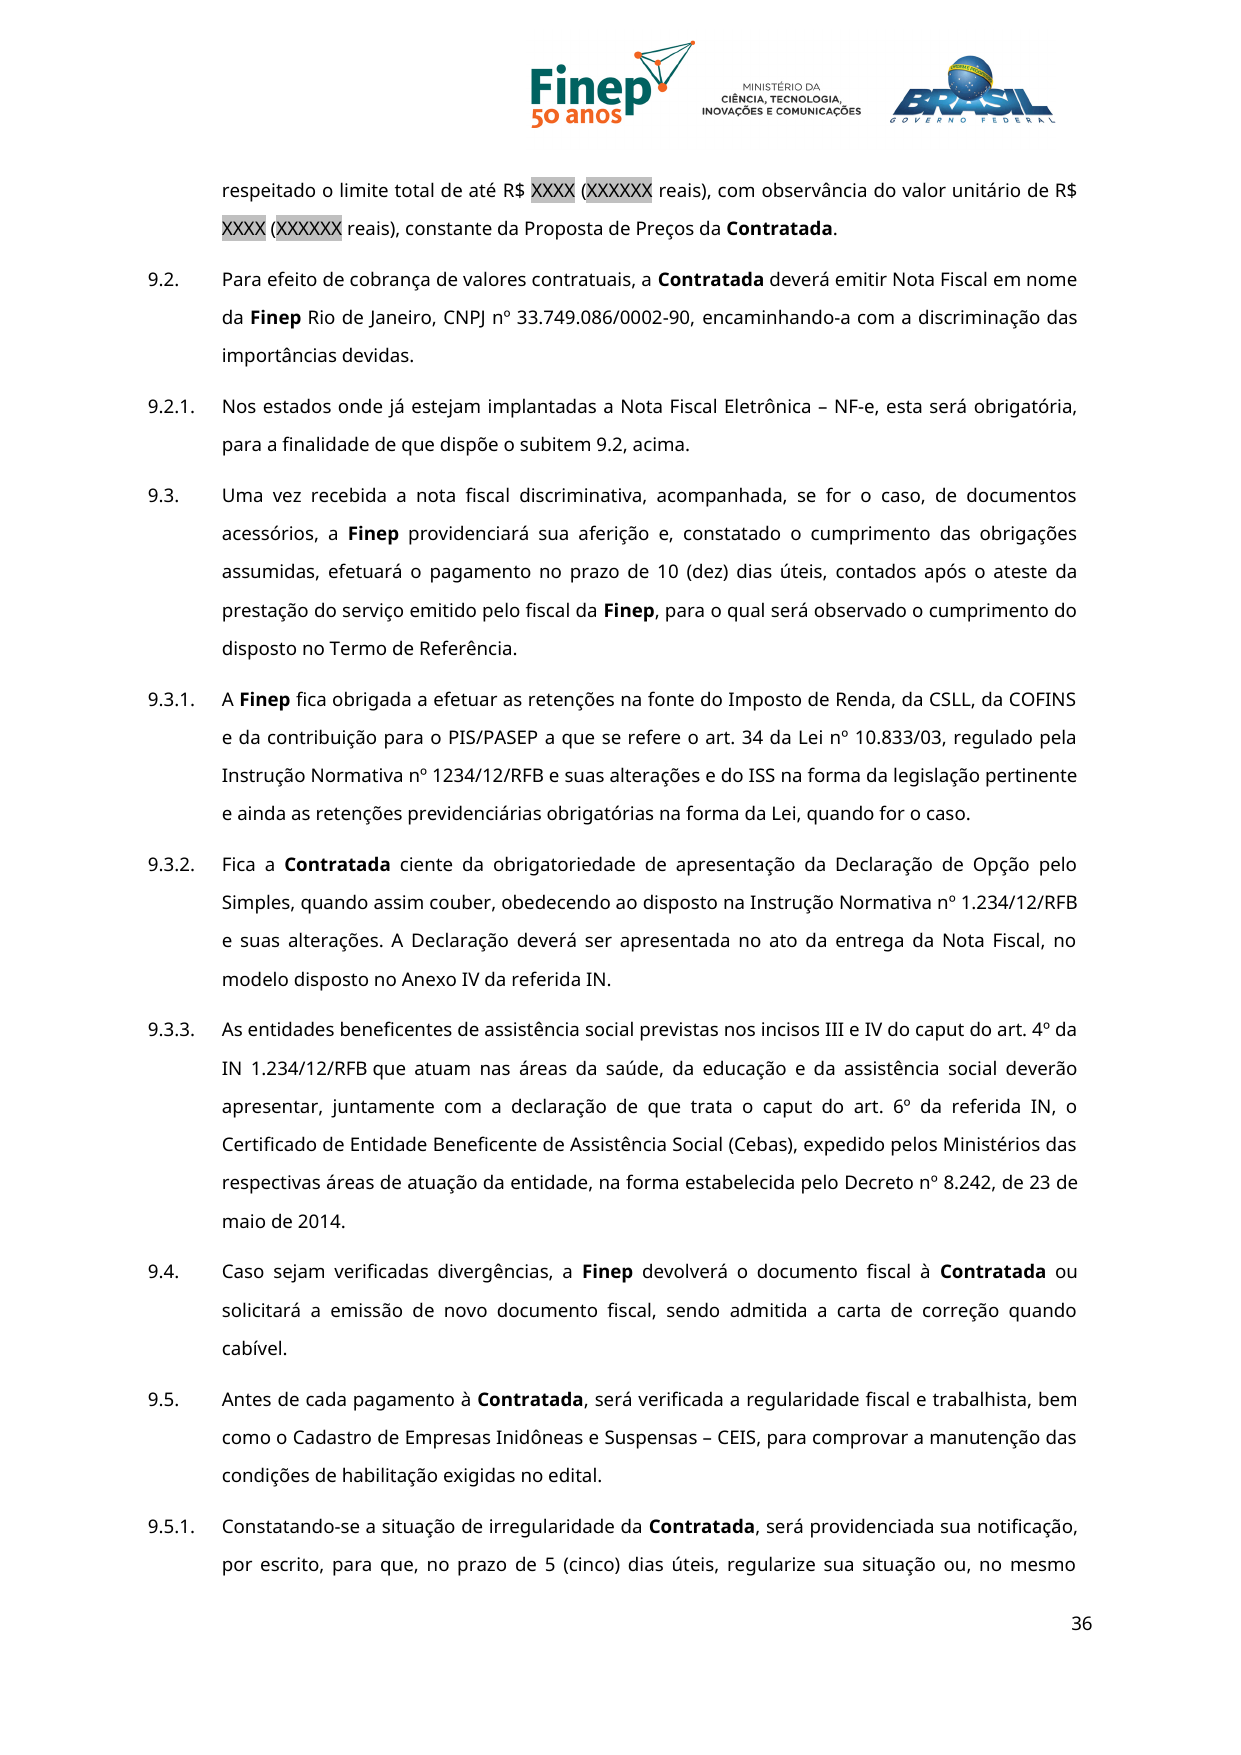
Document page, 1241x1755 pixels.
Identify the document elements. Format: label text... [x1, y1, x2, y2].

text respeitado o limite total de até R$ XXXX (XXXXXX reais), com observância do valor unitário de R$ XXXX (XXXXXX reais), constante da Proposta de Preços da Contratada. [148, 177, 1078, 241]
text 9.5.1. Constatando-se a situação de irregularidade da Contratada, será providenciada sua notificação, por escrito, para que, no prazo de 5 (cinco) dias úteis, regularize sua situação ou, no mesmo [148, 1513, 1078, 1577]
text 9.3. Uma vez recebida a nota fiscal discriminativa, acompanhada, se for o caso, de documentos acessórios, a Finep providenciará sua aferição e, constatado o cumprimento das obrigações assumidas, efetuará o pagamento no prazo de 10 (dez) dias úteis, contados após o ateste da prestação do serviço emitido pelo fiscal da Finep, para o qual será observado o cumprimento do disposto no Termo de Referência. [148, 482, 1078, 661]
text 9.2.1. Nos estados onde já estejam implantadas a Nota Fiscal Eletrônica – NF-e, esta será obrigatória, para a finalidade de que dispõe o subitem 9.2, acima. [148, 393, 1078, 457]
text 9.3.3. As entidades beneficentes de assistência social previstas nos incisos III e IV do caput do art. 4º da IN 1.234/12/RFB que atuam nas áreas da saúde, da educação e da assistência social deverão apresentar, juntamente com a declaração de que trata o caput do art. 6º da referida IN, o Certificado de Entidade Beneficente de Assistência Social (Cebas), expedido pelos Ministérios das respectivas áreas de atuação da entidade, na forma estabelecida pelo Decreto nº 8.242, de 23 de maio de 2014. [148, 1017, 1078, 1233]
text 9.3.2. Fica a Contratada ciente da obrigatoriedade de apresentação da Declaração de Opção pelo Simples, quando assim couber, obedecendo ao disposto na Instrução Normativa nº 1.234/12/RFB e suas alterações. A Declaração deverá ser apresentada no ato da entrega da Nota Fiscal, no modelo disposto no Anexo IV da referida IN. [148, 851, 1078, 992]
text 9.5. Antes de cada pagamento à Contratada, será verificada a regularidade fiscal e trabalhista, bem como o Cadastro de Empresas Inidôneas e Suspensas – CEIS, para comprovar a manutenção das condições de habilitação exigidas no edital. [148, 1386, 1078, 1488]
text 9.4. Caso sejam verificadas divergências, a Finep devolverá o documento fiscal à Contratada ou solicitará a emissão de novo documento fiscal, sendo admitida a carta de correção quando cabível. [148, 1259, 1078, 1361]
text 9.2. Para efeito de cobrança de valores contratuais, a Contratada deverá emitir Nota Fiscal em nome da Finep Rio de Janeiro, CNPJ nº 33.749.086/0002-90, encaminhando-a com a discriminação das importâncias devidas. [148, 266, 1078, 368]
text 9.3.1. A Finep fica obrigada a efetuar as retenções na fonte do Imposto de Renda, da CSLL, da COFINS e da contribuição para o PIS/PASEP a que se refere o art. 34 da Lei nº 10.833/03, regulado pela Instrução Normativa nº 1234/12/RFB e suas alterações e do ISS na forma da legislação pertinente e ainda as retenções previdenciárias obrigatórias na forma da Lei, quando for o caso. [148, 686, 1078, 826]
